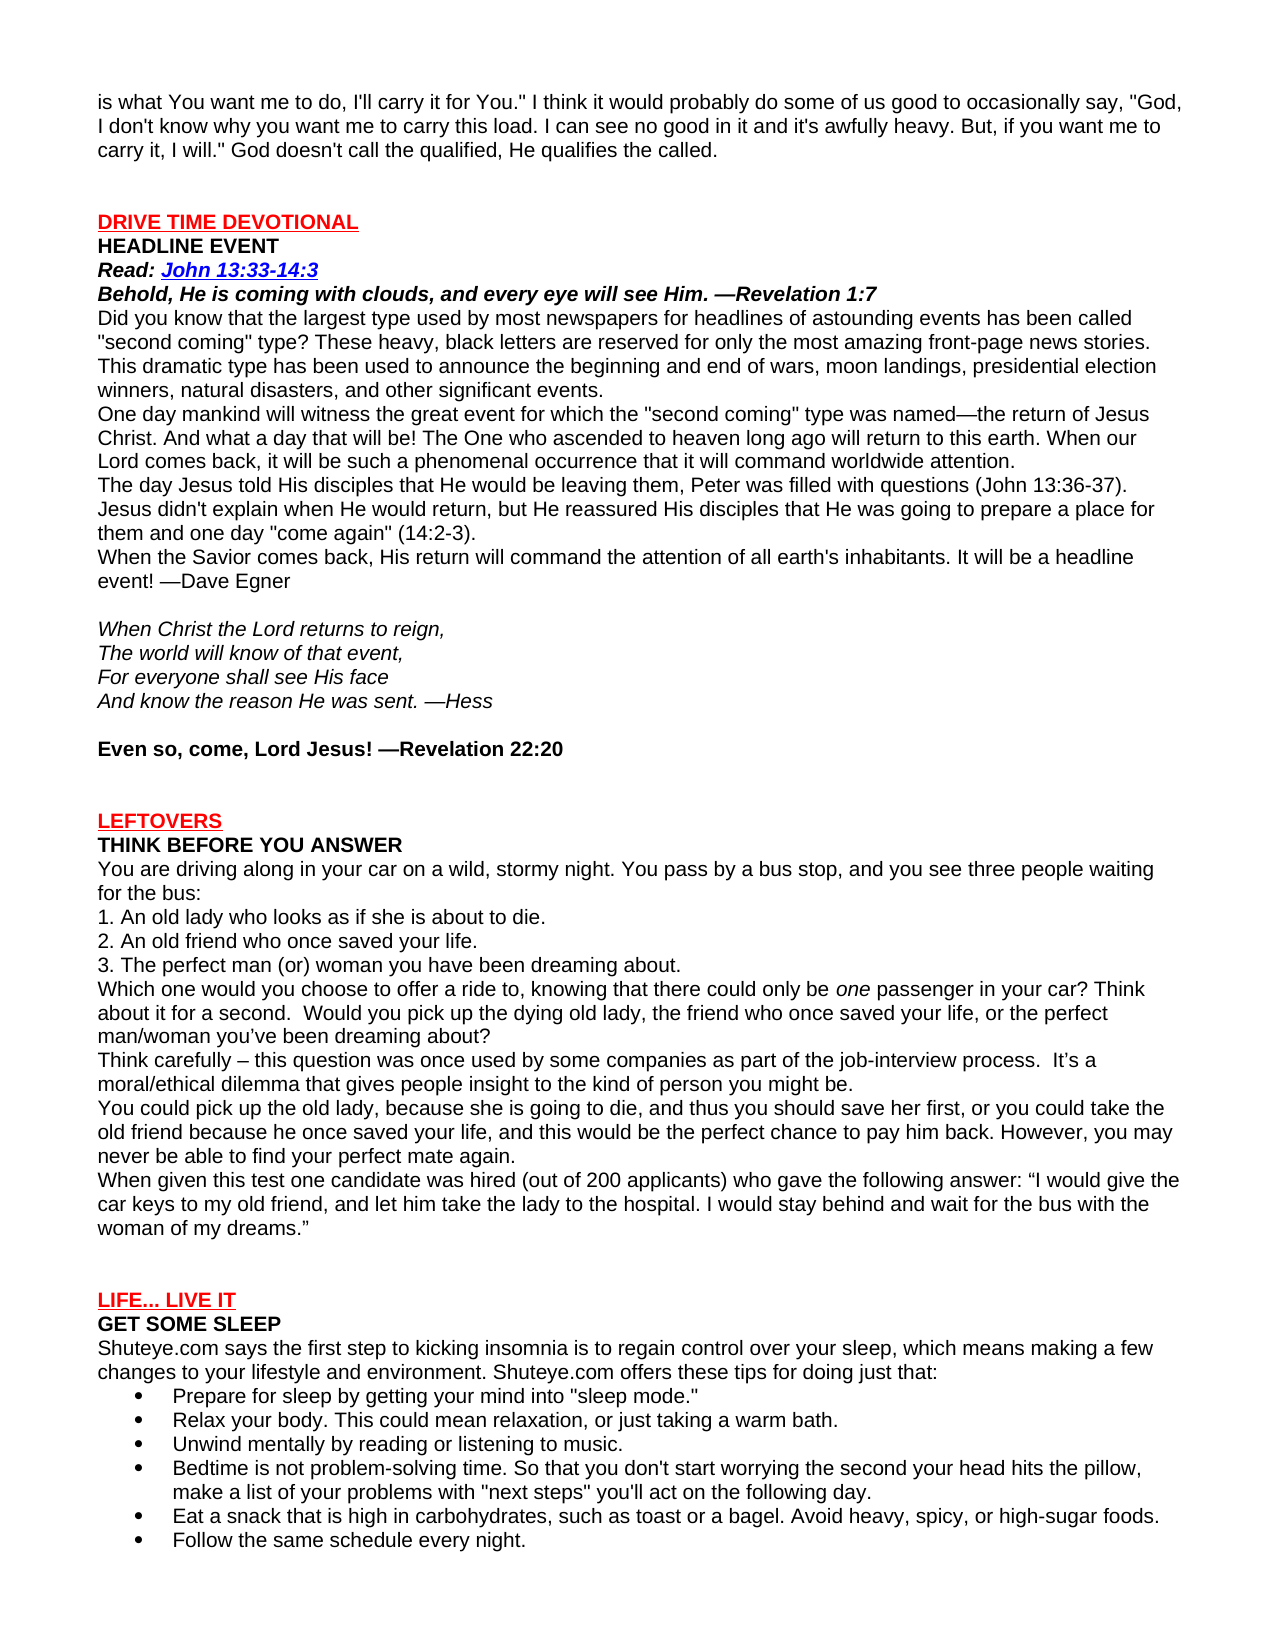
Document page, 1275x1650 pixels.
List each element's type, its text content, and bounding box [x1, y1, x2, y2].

text DRIVE TIME DEVOTIONAL [97, 210, 1185, 234]
list Prepare for sleep by getting your mind into "sleep mode." [135, 1384, 1185, 1408]
text Behold, He is coming with clouds, and every eye will see Him. —Revelation 1:7 [97, 282, 1185, 306]
text Think carefully – this question was once used by some companies as part of the job-interview process. It’s a moral/ethical dilemma that gives people insight to the kind of person you might be. [97, 1048, 1185, 1096]
text You are driving along in your car on a wild, stormy night. You pass by a bus stop, and you see three people waiting for the bus: [97, 857, 1185, 904]
text Shuteye.com says the first step to kicking insomnia is to regain control over your sleep, which means making a few changes to your lifestyle and environment. Shuteye.com offers these tips for doing just that: [97, 1336, 1185, 1384]
text LEFTOVERS [97, 809, 1185, 833]
text One day mankind will witness the great event for which the "second coming" type was named—the return of Jesus Christ. And what a day that will be! The One who ascended to heaven long ago will return to this earth. When our Lord comes back, it will be such a phenomenal occurrence that it will command worldwide attention. [97, 401, 1185, 473]
list Bedtime is not problem-solving time. So that you don't start worrying the second your head hits the pillow, make a list of your problems with "next steps" you'll act on the following day. [135, 1456, 1185, 1504]
text HEADLINE EVENT [97, 234, 1185, 258]
text Which one would you choose to offer a ride to, knowing that there could only be one passenger in your car? Think about it for a second. Would you pick up the dying old lady, the friend who once saved your life, or the perfect man/woman you’ve been dreaming about? [97, 976, 1185, 1048]
text You could pick up the old lady, because she is going to die, and thus you should save her first, or you could take the old friend because he once saved your life, and this would be the perfect chance to pay him back. However, you may never be able to find your perfect mate again. [97, 1096, 1185, 1168]
list Eat a snack that is high in carbohydrates, such as toast or a bagel. Avoid heavy, spicy, or high-sugar foods. [135, 1504, 1185, 1528]
text is what You want me to do, I'll carry it for You." I think it would probably do some of us good to occasionally say, "God, I don't know why you want me to carry this load. I can see no good in it and it's awfully heavy. But, if you want me to carry it, I will." God doesn't call the qualified, He qualifies the called. [97, 90, 1185, 162]
text Read: John 13:33-14:3 [97, 258, 1185, 282]
text When the Savior comes back, His return will command the attention of all earth's inhabitants. It will be a headline event! —Dave Egner [97, 545, 1185, 593]
list Relax your body. This could mean relaxation, or just taking a warm bath. [135, 1408, 1185, 1432]
text The day Jesus told His disciples that He would be leaving them, Peter was filled with questions (John 13:36-37). Jesus didn't explain when He would return, but He reassured His disciples that He was going to prepare a place for them and one day "come again" (14:2-3). [97, 473, 1185, 545]
text Did you know that the largest type used by most newspapers for headlines of astounding events has been called "second coming" type? These heavy, black letters are reserved for only the most amazing front-page news stories. This dramatic type has been used to announce the beginning and end of wars, moon landings, presidential election winners, natural disasters, and other significant events. [97, 306, 1185, 401]
list Follow the same schedule every night. [135, 1528, 1185, 1552]
text GET SOME SLEEP [97, 1312, 1185, 1336]
text Even so, come, Lord Jesus! —Revelation 22:20 [97, 737, 1185, 761]
text LIFE... LIVE IT [97, 1288, 1185, 1312]
list Unwind mentally by reading or listening to music. [135, 1432, 1185, 1456]
text 1. An old lady who looks as if she is about to die. 2. An old friend who once saved your life. 3. The perfect man (or) woman you have been dreaming about. [97, 904, 1185, 976]
text When given this test one candidate was hired (out of 200 applicants) who gave the following answer: “I would give the car keys to my old friend, and let him take the lady to the hospital. I would stay behind and wait for the bus with the woman of my dreams.” [97, 1168, 1185, 1240]
text THINK BEFORE YOU ANSWER [97, 833, 1185, 857]
text When Christ the Lord returns to reign, The world will know of that event, For everyone shall see His face And know the reason He was sent. —Hess [97, 617, 1185, 713]
